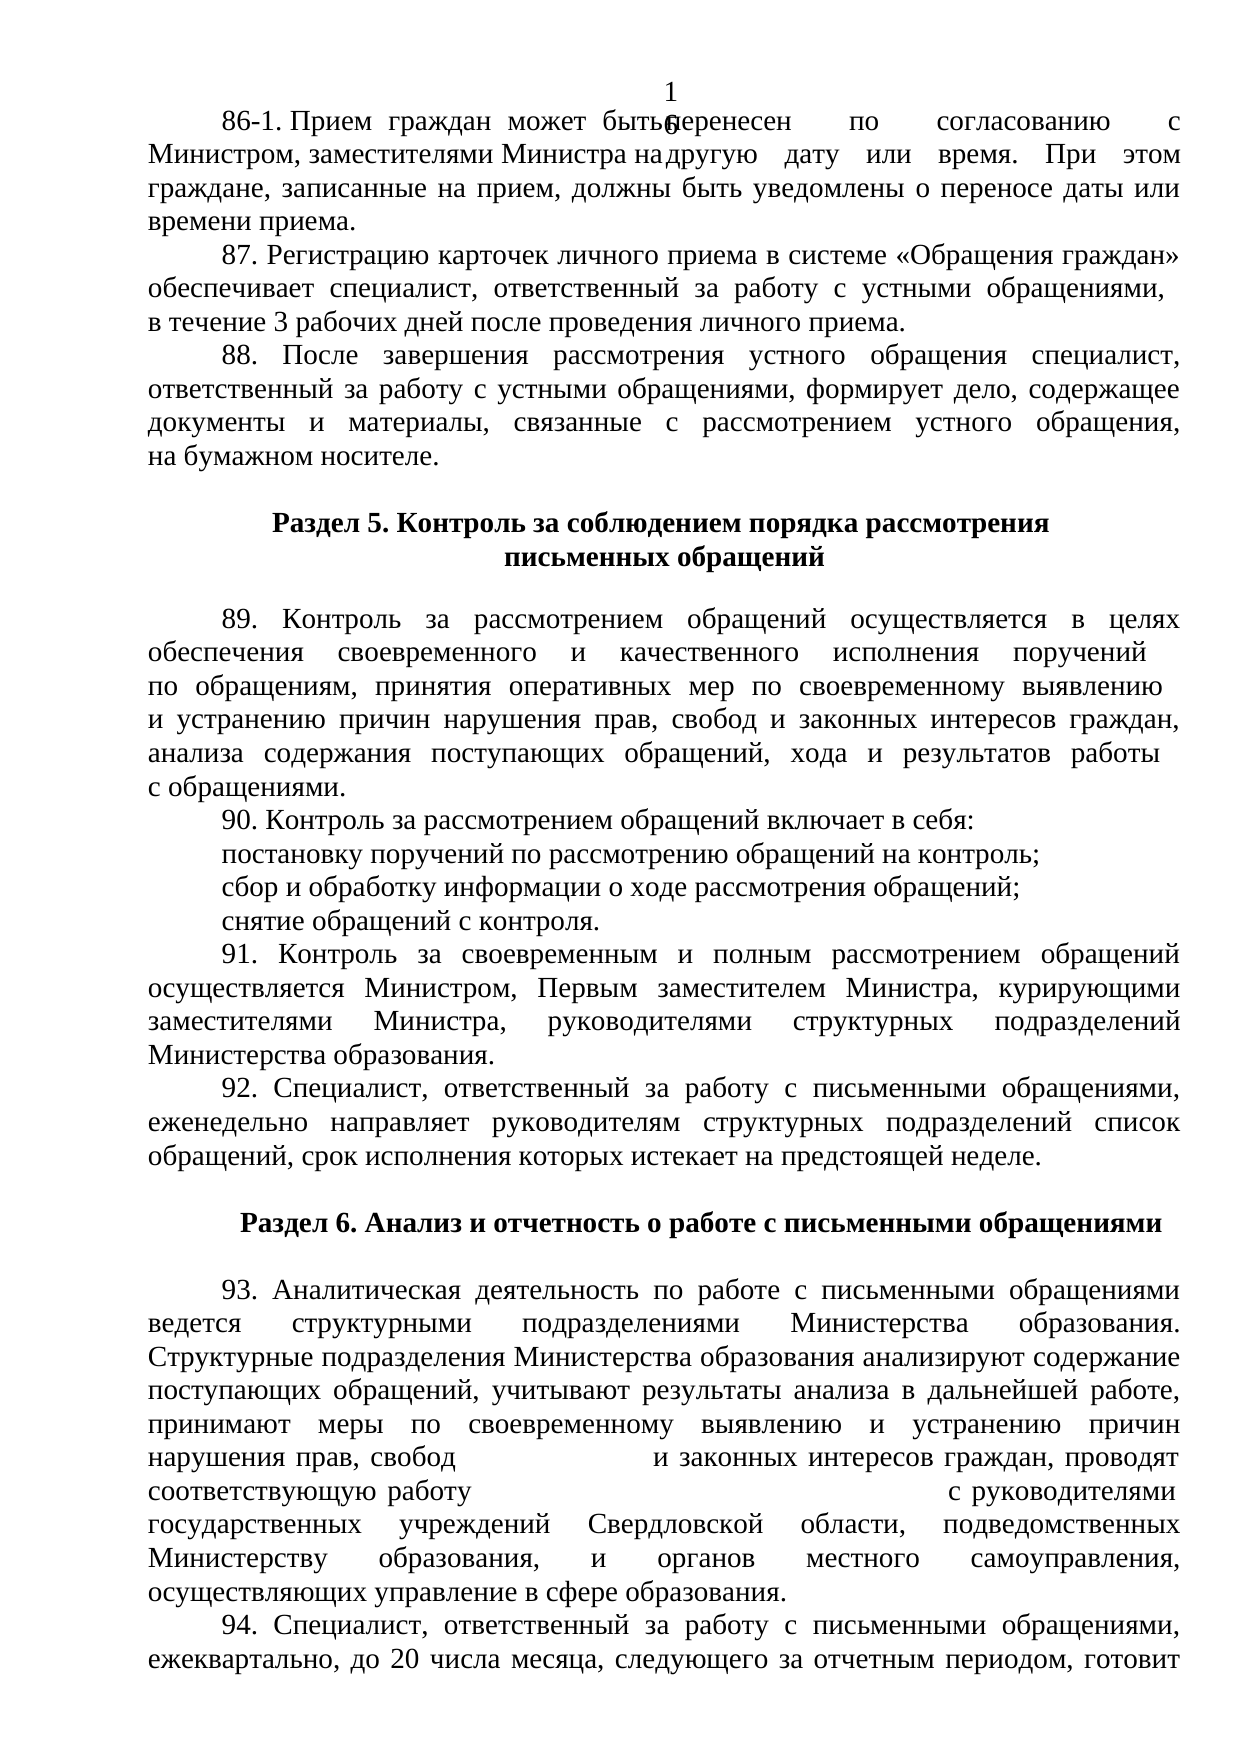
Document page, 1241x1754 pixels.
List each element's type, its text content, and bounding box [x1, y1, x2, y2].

text письменных обращений [148, 539, 1181, 572]
text 87. Регистрацию карточек личного приема в системе «Обращения граждан» обеспечивает специалист, ответственный за работу с устными обращениями, в течение 3 рабочих дней после проведения личного приема. [148, 237, 1181, 337]
text 88. После завершения рассмотрения устного обращения специалист, ответственный за работу с устными обращениями, формирует дело, содержащее документы и материалы, связанные с рассмотрением устного обращения, на бумажном носителе. [148, 337, 1181, 472]
text 90. Контроль за рассмотрением обращений включает в себя: [148, 802, 1181, 836]
text Раздел 6. Анализ и отчетность о работе с письменными обращениями [148, 1205, 1181, 1238]
text сбор и обработку информации о ходе рассмотрения обращений; [148, 869, 1181, 903]
text 89. Контроль за рассмотрением обращений осуществляется в целях обеспечения своевременного и качественного исполнения поручений по обращениям, принятия оперативных мер по своевременному выявлению и устранению причин нарушения прав, свобод и законных интересов граждан, анализа содержания поступающих обращений, хода и результатов работы с обращениями. [148, 601, 1181, 802]
text Раздел 5. Контроль за соблюдением порядка рассмотрения [148, 505, 1181, 539]
text 91. Контроль за своевременным и полным рассмотрением обращений осуществляется Министром, Первым заместителем Министра, курирующими заместителями Министра, руководителями структурных подразделений Министерства образования. [148, 936, 1181, 1071]
text 86-1. Прием граждан может быть перенесен по согласованию с Министром, заместителями Министра на другую дату или время. При этом граждане, записанные на прием, должны быть уведомлены о переносе даты или времени приема. [148, 103, 1181, 237]
text снятие обращений с контроля. [148, 903, 1181, 936]
text 92. Специалист, ответственный за работу с письменными обращениями, еженедельно направляет руководителям структурных подразделений список обращений, срок исполнения которых истекает на предстоящей неделе. [148, 1071, 1181, 1171]
text 94. Специалист, ответственный за работу с письменными обращениями, ежеквартально, до 20 числа месяца, следующего за отчетным периодом, готовит [148, 1607, 1181, 1674]
text 93. Аналитическая деятельность по работе с письменными обращениями ведется структурными подразделениями Министерства образования. Структурные подразделения Министерства образования анализируют содержание поступающих обращений, учитывают результаты анализа в дальнейшей работе, принимают меры по своевременному выявлению и устранению причин нарушения прав, свобод и законных интересов граждан, проводят соответствующую работу с руководителями государственных учреждений Свердловской области, подведомственных Министерству образования, и органов местного самоуправления, осуществляющих управление в сфере образования. [148, 1272, 1181, 1607]
text постановку поручений по рассмотрению обращений на контроль; [148, 836, 1181, 869]
